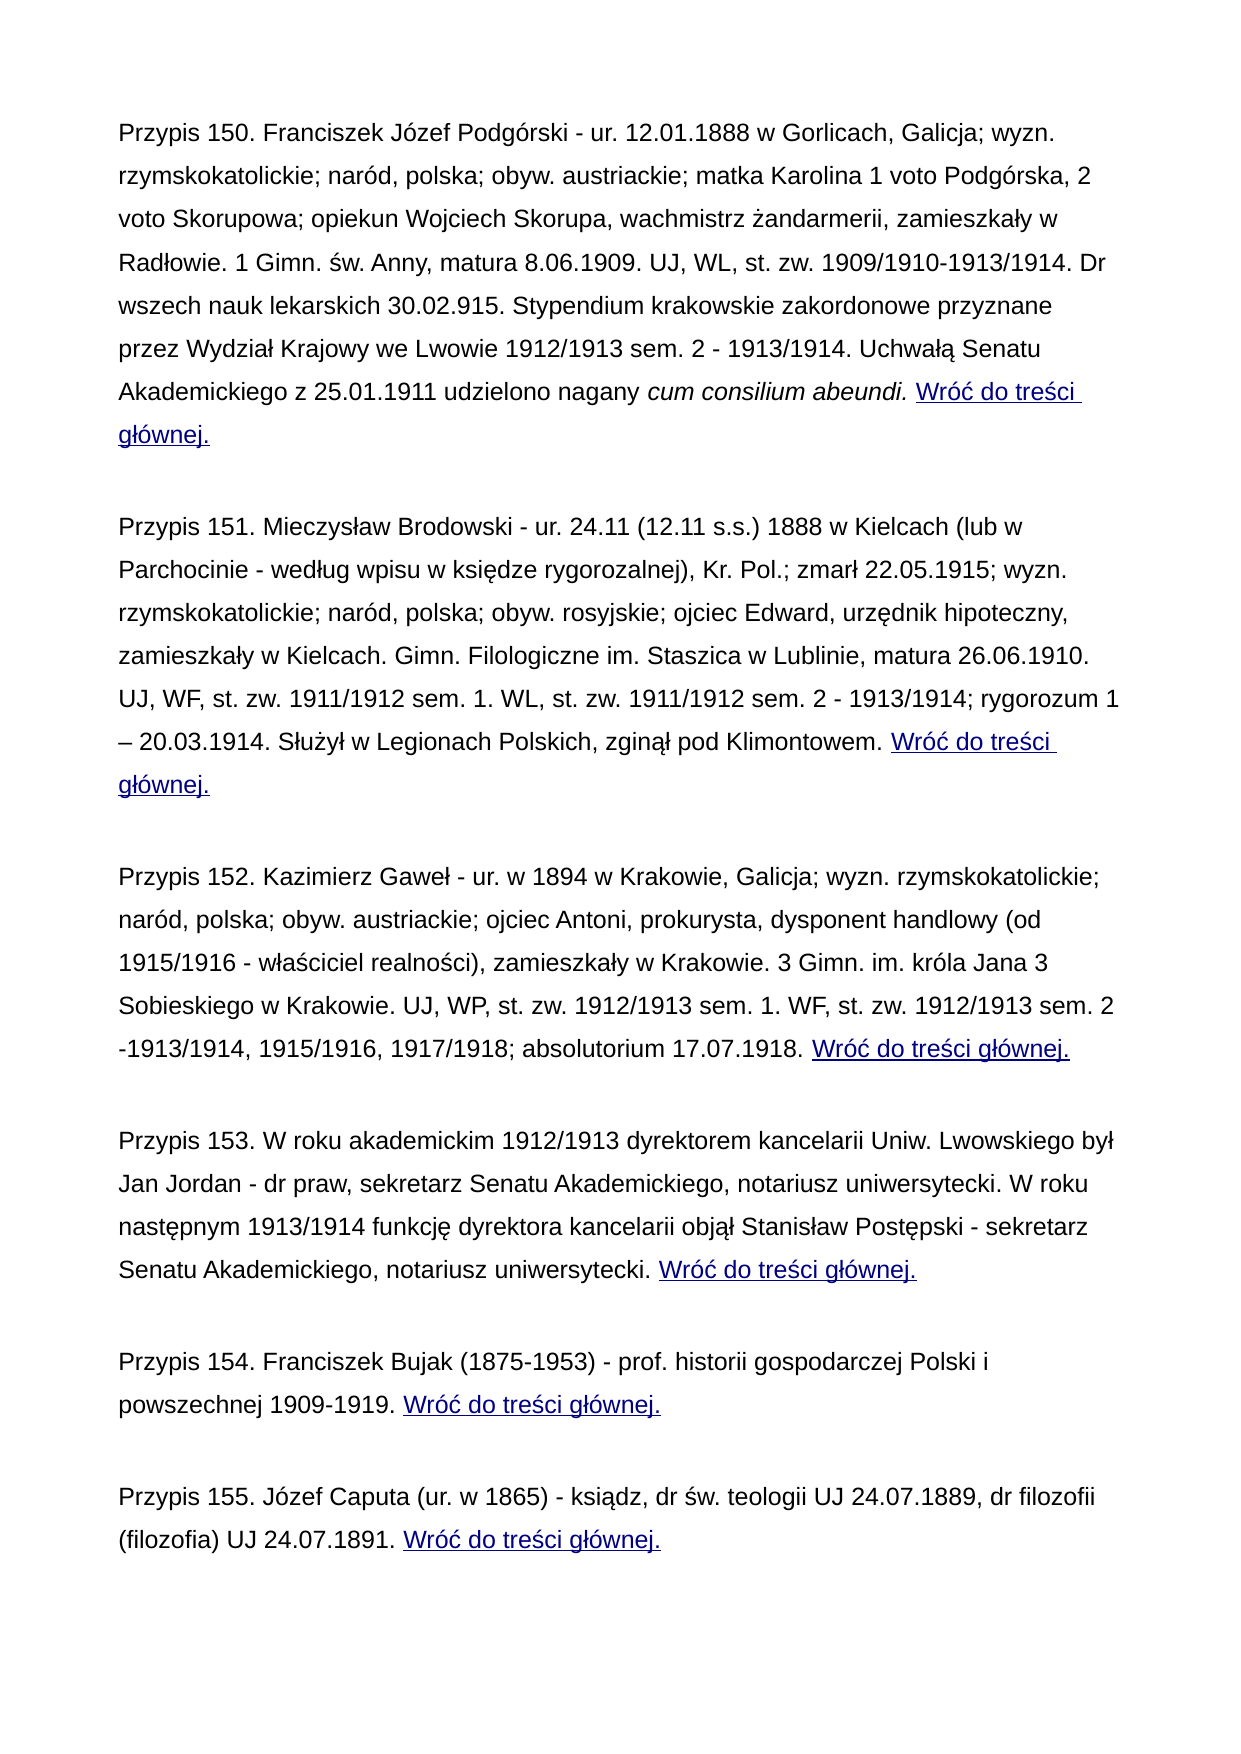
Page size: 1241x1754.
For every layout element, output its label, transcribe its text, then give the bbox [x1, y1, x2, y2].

text Przypis 155. Józef Caputa (ur. w 1865) - ksiądz, dr św. teologii UJ 24.07.1889, dr filozofii (filozofia) UJ 24.07.1891. Wróć do treści głównej. [118, 1482, 1122, 1553]
text Przypis 152. Kazimierz Gaweł - ur. w 1894 w Krakowie, Galicja; wyzn. rzymskokatolickie; naród, polska; obyw. austriackie; ojciec Antoni, prokurysta, dysponent handlowy (od 1915/1916 - właściciel realności), zamieszkały w Krakowie. 3 Gimn. im. króla Jana 3 Sobieskiego w Krakowie. UJ, WP, st. zw. 1912/1913 sem. 1. WF, st. zw. 1912/1913 sem. 2 -1913/1914, 1915/1916, 1917/1918; absolutorium 17.07.1918. Wróć do treści głównej. [118, 862, 1122, 1063]
text Przypis 154. Franciszek Bujak (1875-1953) - prof. historii gospodarczej Polski i powszechnej 1909-1919. Wróć do treści głównej. [118, 1347, 1122, 1419]
text Przypis 150. Franciszek Józef Podgórski - ur. 12.01.1888 w Gorlicach, Galicja; wyzn. rzymskokatolickie; naród, polska; obyw. austriackie; matka Karolina 1 voto Podgórska, 2 voto Skorupowa; opiekun Wojciech Skorupa, wachmistrz żandarmerii, zamieszkały w Radłowie. 1 Gimn. św. Anny, matura 8.06.1909. UJ, WL, st. zw. 1909/1910-1913/1914. Dr wszech nauk lekarskich 30.02.915. Stypendium krakowskie zakordonowe przyznane [118, 118, 1122, 319]
text Przypis 153. W roku akademickim 1912/1913 dyrektorem kancelarii Uniw. Lwowskiego był Jan Jordan - dr praw, sekretarz Senatu Akademickiego, notariusz uniwersytecki. W roku następnym 1913/1914 funkcję dyrektora kancelarii objął Stanisław Postępski - sekretarz Senatu Akademickiego, notariusz uniwersytecki. Wróć do treści głównej. [118, 1126, 1122, 1284]
text przez Wydział Krajowy we Lwowie 1912/1913 sem. 2 - 1913/1914. Uchwałą Senatu Akademickiego z 25.01.1911 udzielono nagany cum consilium abeundi. Wróć do treści głównej. [118, 334, 1122, 449]
text Przypis 151. Mieczysław Brodowski - ur. 24.11 (12.11 s.s.) 1888 w Kielcach (lub w Parchocinie - według wpisu w księdze rygorozalnej), Kr. Pol.; zmarł 22.05.1915; wyzn. rzymskokatolickie; naród, polska; obyw. rosyjskie; ojciec Edward, urzędnik hipoteczny, zamieszkały w Kielcach. Gimn. Filologiczne im. Staszica w Lublinie, matura 26.06.1910. UJ, WF, st. zw. 1911/1912 sem. 1. WL, st. zw. 1911/1912 sem. 2 - 1913/1914; rygorozum 1 – 20.03.1914. Służył w Legionach Polskich, zginął pod Klimontowem. Wróć do treści głównej. [118, 512, 1122, 799]
